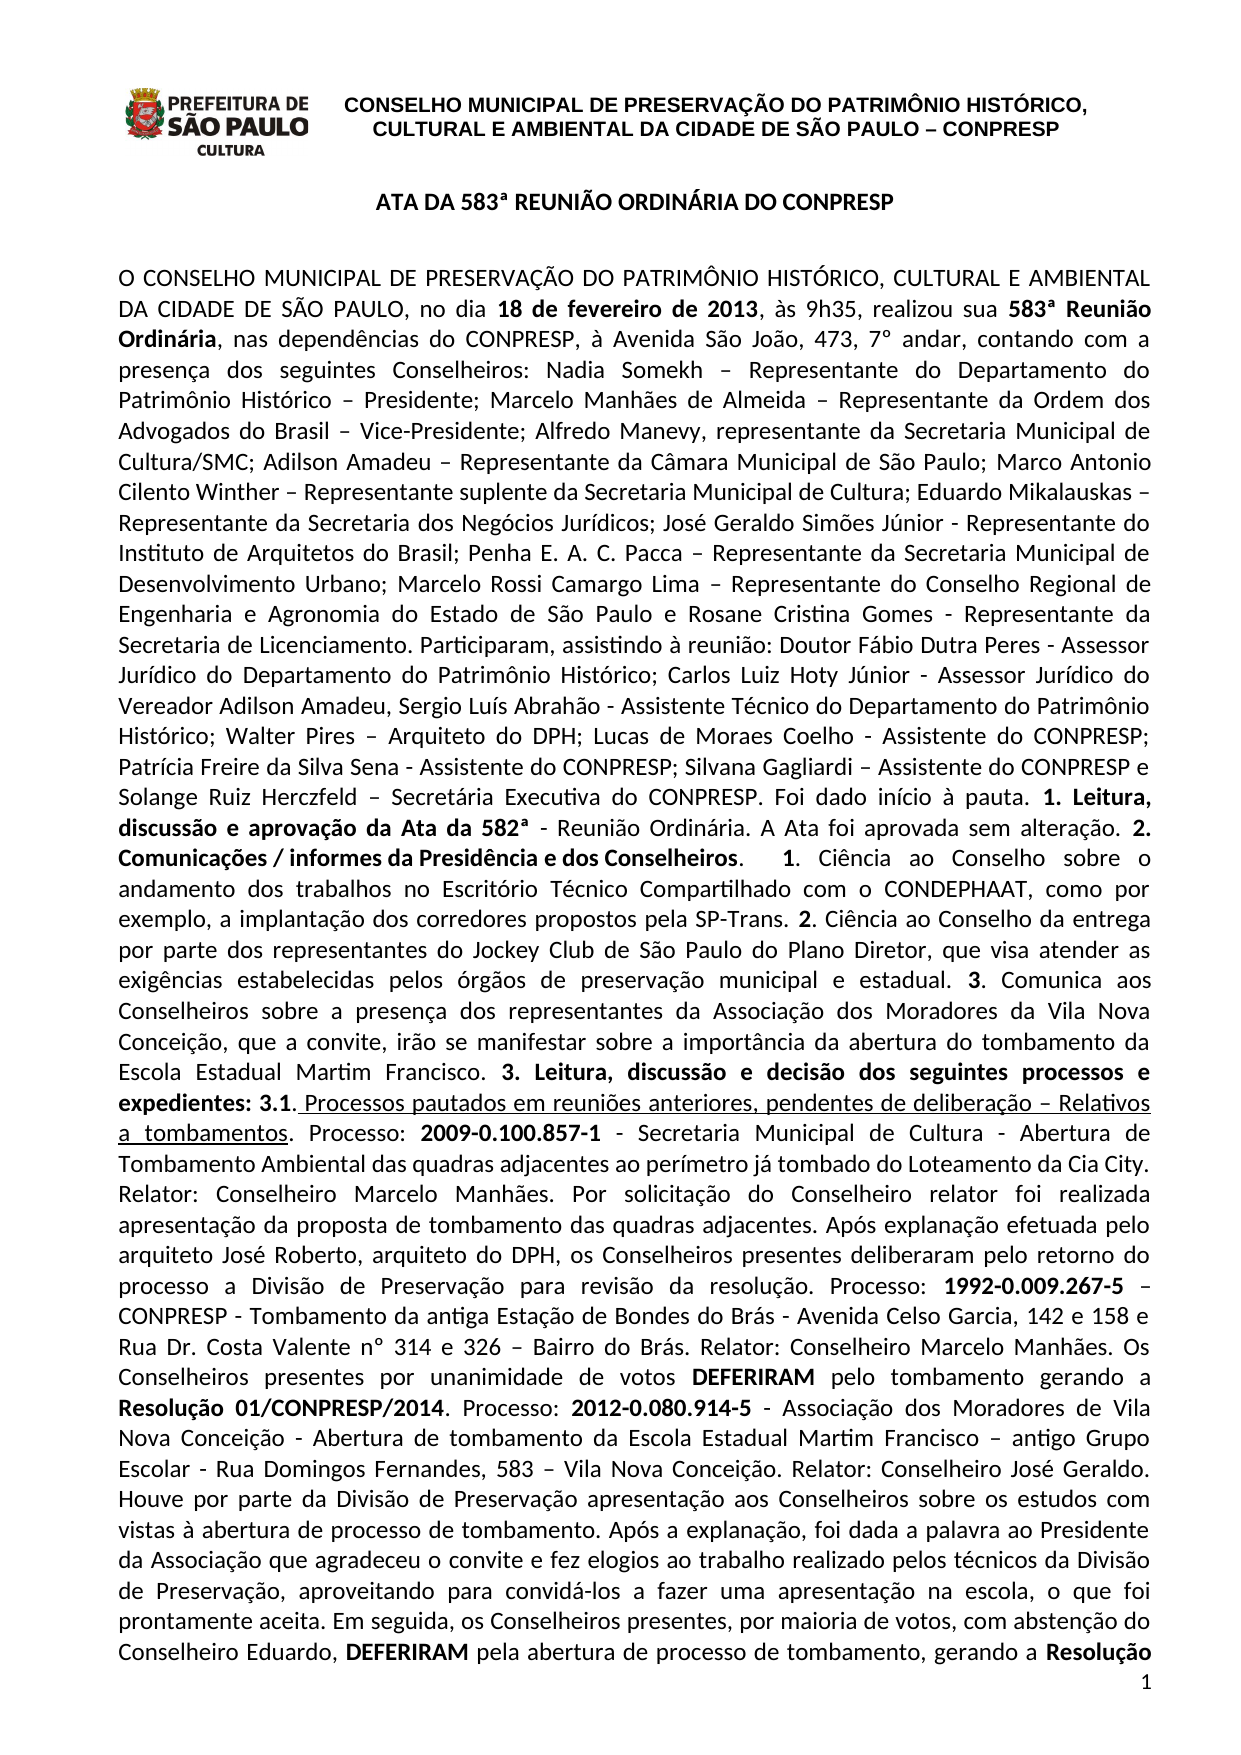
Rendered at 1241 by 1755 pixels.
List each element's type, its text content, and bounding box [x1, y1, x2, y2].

text ATA DA 583ª REUNIÃO ORDINÁRIA DO CONPRESP [118, 186, 1152, 217]
text O CONSELHO MUNICIPAL DE PRESERVAÇÃO DO PATRIMÔNIO HISTÓRICO, CULTURAL E AMBIENTAL DA CIDADE DE SÃO PAULO, no dia 18 de fevereiro de 2013, às 9h35, realizou sua 583ª Reunião Ordinária, nas dependências do CONPRESP, à Avenida São João, 473, 7º andar, contando com a presença dos seguintes Conselheiros: Nadia Somekh – Representante do Departamento do Patrimônio Histórico – Presidente; Marcelo Manhães de Almeida – Representante da Ordem dos Advogados do Brasil – Vice-Presidente; Alfredo Manevy, representante da Secretaria Municipal de Cultura/SMC; Adilson Amadeu – Representante da Câmara Municipal de São Paulo; Marco Antonio Cilento Winther – Representante suplente da Secretaria Municipal de Cultura; Eduardo Mikalauskas – Representante da Secretaria dos Negócios Jurídicos; José Geraldo Simões Júnior - Representante do Instituto de Arquitetos do Brasil; Penha E. A. C. Pacca – Representante da Secretaria Municipal de Desenvolvimento Urbano; Marcelo Rossi Camargo Lima – Representante do Conselho Regional de Engenharia e Agronomia do Estado de São Paulo e Rosane Cristina Gomes - Representante da Secretaria de Licenciamento. Participaram, assistindo à reunião: Doutor Fábio Dutra Peres - Assessor Jurídico do Departamento do Patrimônio Histórico; Carlos Luiz Hoty Júnior - Assessor Jurídico do Vereador Adilson Amadeu, Sergio Luís Abrahão - Assistente Técnico do Departamento do Patrimônio Histórico; Walter Pires – Arquiteto do DPH; Lucas de Moraes Coelho - Assistente do CONPRESP; Patrícia Freire da Silva Sena - Assistente do CONPRESP; Silvana Gagliardi – Assistente do CONPRESP e Solange Ruiz Herczfeld – Secretária Executiva do CONPRESP. Foi dado início à pauta. 1. Leitura, discussão e aprovação da Ata da 582ª - Reunião Ordinária. A Ata foi aprovada sem alteração. 2. Comunicações / informes da Presidência e dos Conselheiros. 1. Ciência ao Conselho sobre o andamento dos trabalhos no Escritório Técnico Compartilhado com o CONDEPHAAT, como por exemplo, a implantação dos corredores propostos pela SP-Trans. 2. Ciência ao Conselho da entrega por parte dos representantes do Jockey Club de São Paulo do Plano Diretor, que visa atender as exigências estabelecidas pelos órgãos de preservação municipal e estadual. 3. Comunica aos Conselheiros sobre a presença dos representantes da Associação dos Moradores da Vila Nova Conceição, que a convite, irão se manifestar sobre a importância da abertura do tombamento da Escola Estadual Martim Francisco. 3. Leitura, discussão e decisão dos seguintes processos e expedientes: 3.1. Processos pautados em reuniões anteriores, pendentes de deliberação – Relativos a tombamentos. Processo: 2009-0.100.857-1 - Secretaria Municipal de Cultura - Abertura de Tombamento Ambiental das quadras adjacentes ao perímetro já tombado do Loteamento da Cia City. Relator: Conselheiro Marcelo Manhães. Por solicitação do Conselheiro relator foi realizada apresentação da proposta de tombamento das quadras adjacentes. Após explanação efetuada pelo arquiteto José Roberto, arquiteto do DPH, os Conselheiros presentes deliberaram pelo retorno do processo a Divisão de Preservação para revisão da resolução. Processo: 1992-0.009.267-5 – CONPRESP - Tombamento da antiga Estação de Bondes do Brás - Avenida Celso Garcia, 142 e 158 e Rua Dr. Costa Valente nº 314 e 326 – Bairro do Brás. Relator: Conselheiro Marcelo Manhães. Os Conselheiros presentes por unanimidade de votos DEFERIRAM pelo tombamento gerando a Resolução 01/CONPRESP/2014. Processo: 2012-0.080.914-5 - Associação dos Moradores de Vila Nova Conceição - Abertura de tombamento da Escola Estadual Martim Francisco – antigo Grupo Escolar - Rua Domingos Fernandes, 583 – Vila Nova Conceição. Relator: Conselheiro José Geraldo. Houve por parte da Divisão de Preservação apresentação aos Conselheiros sobre os estudos com vistas à abertura de processo de tombamento. Após a explanação, foi dada a palavra ao Presidente da Associação que agradeceu o convite e fez elogios ao trabalho realizado pelos técnicos da Divisão de Preservação, aproveitando para convidá-los a fazer uma apresentação na escola, o que foi prontamente aceita. Em seguida, os Conselheiros presentes, por maioria de votos, com abstenção do Conselheiro Eduardo, DEFERIRAM pela abertura de processo de tombamento, gerando a Resolução [118, 263, 1152, 1667]
